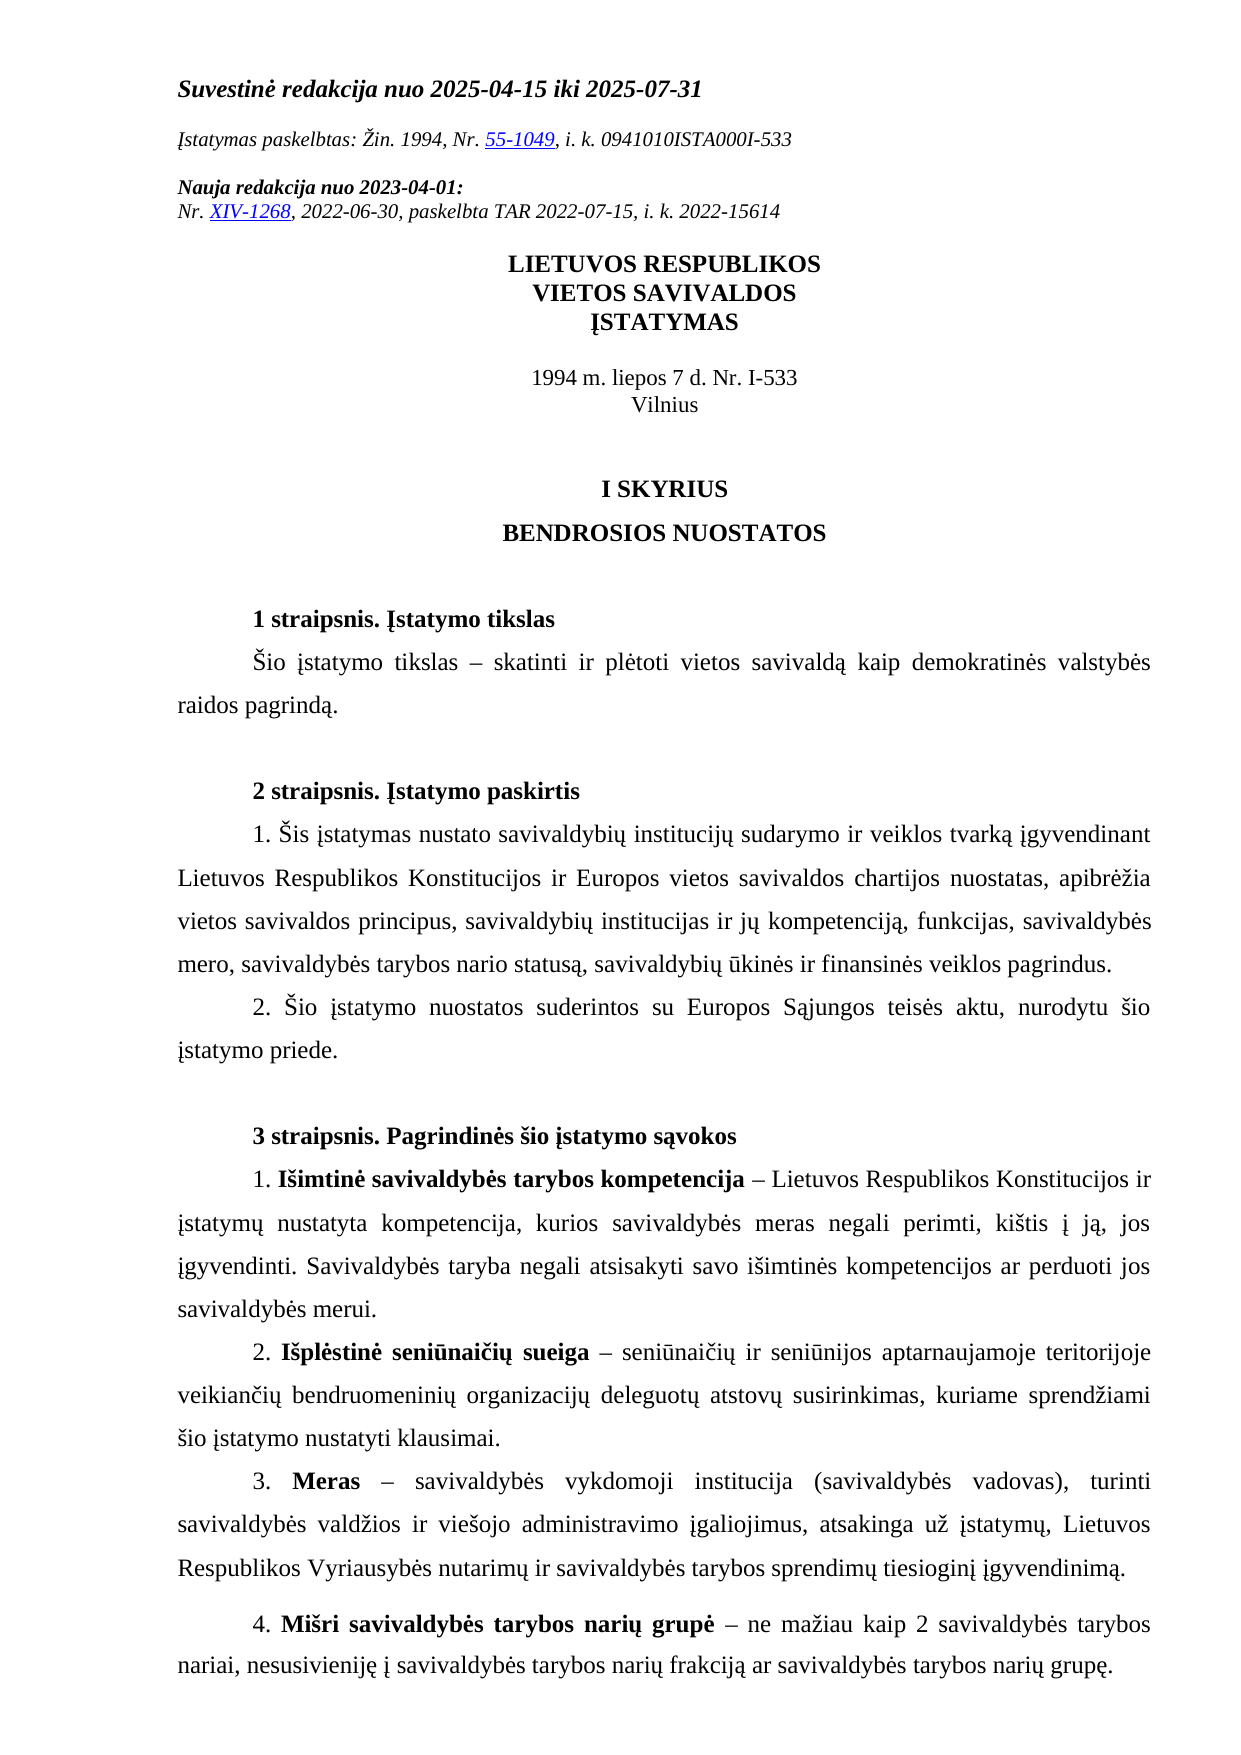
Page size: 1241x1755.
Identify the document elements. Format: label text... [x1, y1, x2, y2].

text 4. Mišri savivaldybės tarybos narių grupė – ne mažiau kaip 2 savivaldybės tarybos nariai, nesusivieniję į savivaldybės tarybos narių frakciją ar savivaldybės tarybos narių grupę. [177, 1596, 1152, 1679]
text 2. Išplėstinė seniūnaičių sueiga – seniūnaičių ir seniūnijos aptarnaujamoje teritorijoje veikiančių bendruomeninių organizacijų deleguotų atstovų susirinkimas, kuriame sprendžiami šio įstatymo nustatyti klausimai. [177, 1337, 1152, 1452]
text 2. Šio įstatymo nuostatos suderintos su Europos Sąjungos teisės aktu, nurodytu šio įstatymo priede. [177, 992, 1152, 1064]
text Suvestinė redakcija nuo 2025-04-15 iki 2025-07-31 [177, 74, 1152, 103]
text ĮSTATYMAS [177, 307, 1152, 336]
text Vilnius [177, 391, 1152, 417]
text 1994 m. liepos 7 d. Nr. I-533 [177, 364, 1152, 391]
text BENDROSIOS NUOSTATOS [177, 518, 1152, 546]
text I SKYRIUS [177, 474, 1152, 503]
text 2 straipsnis. Įstatymo paskirtis [177, 776, 1152, 805]
text Įstatymas paskelbtas: Žin. 1994, Nr. 55-1049, i. k. 0941010ISTA000I-533 [177, 127, 1152, 151]
text Nr. XIV-1268, 2022-06-30, paskelbta TAR 2022-07-15, i. k. 2022-15614 [177, 199, 1152, 223]
text Nauja redakcija nuo 2023-04-01: [177, 175, 1152, 199]
text Šio įstatymo tikslas – skatinti ir plėtoti vietos savivaldą kaip demokratinės valstybės raidos pagrindą. [177, 647, 1152, 719]
text LIETUVOS RESPUBLIKOS [177, 249, 1152, 278]
text 3. Meras – savivaldybės vykdomoji institucija (savivaldybės vadovas), turinti savivaldybės valdžios ir viešojo administravimo įgaliojimus, atsakinga už įstatymų, Lietuvos Respublikos Vyriausybės nutarimų ir savivaldybės tarybos sprendimų tiesioginį įgyvendinimą. [177, 1466, 1152, 1581]
text 1. Šis įstatymas nustato savivaldybių institucijų sudarymo ir veiklos tvarką įgyvendinant Lietuvos Respublikos Konstitucijos ir Europos vietos savivaldos chartijos nuostatas, apibrėžia vietos savivaldos principus, savivaldybių institucijas ir jų kompetenciją, funkcijas, savivaldybės mero, savivaldybės tarybos nario statusą, savivaldybių ūkinės ir finansinės veiklos pagrindus. [177, 819, 1152, 978]
text VIETOS SAVIVALDOS [177, 278, 1152, 307]
text 3 straipsnis. Pagrindinės šio įstatymo sąvokos [177, 1121, 1152, 1150]
text 1. Išimtinė savivaldybės tarybos kompetencija – Lietuvos Respublikos Konstitucijos ir įstatymų nustatyta kompetencija, kurios savivaldybės meras negali perimti, kištis į ją, jos įgyvendinti. Savivaldybės taryba negali atsisakyti savo išimtinės kompetencijos ar perduoti jos savivaldybės merui. [177, 1164, 1152, 1323]
text 1 straipsnis. Įstatymo tikslas [177, 604, 1152, 633]
